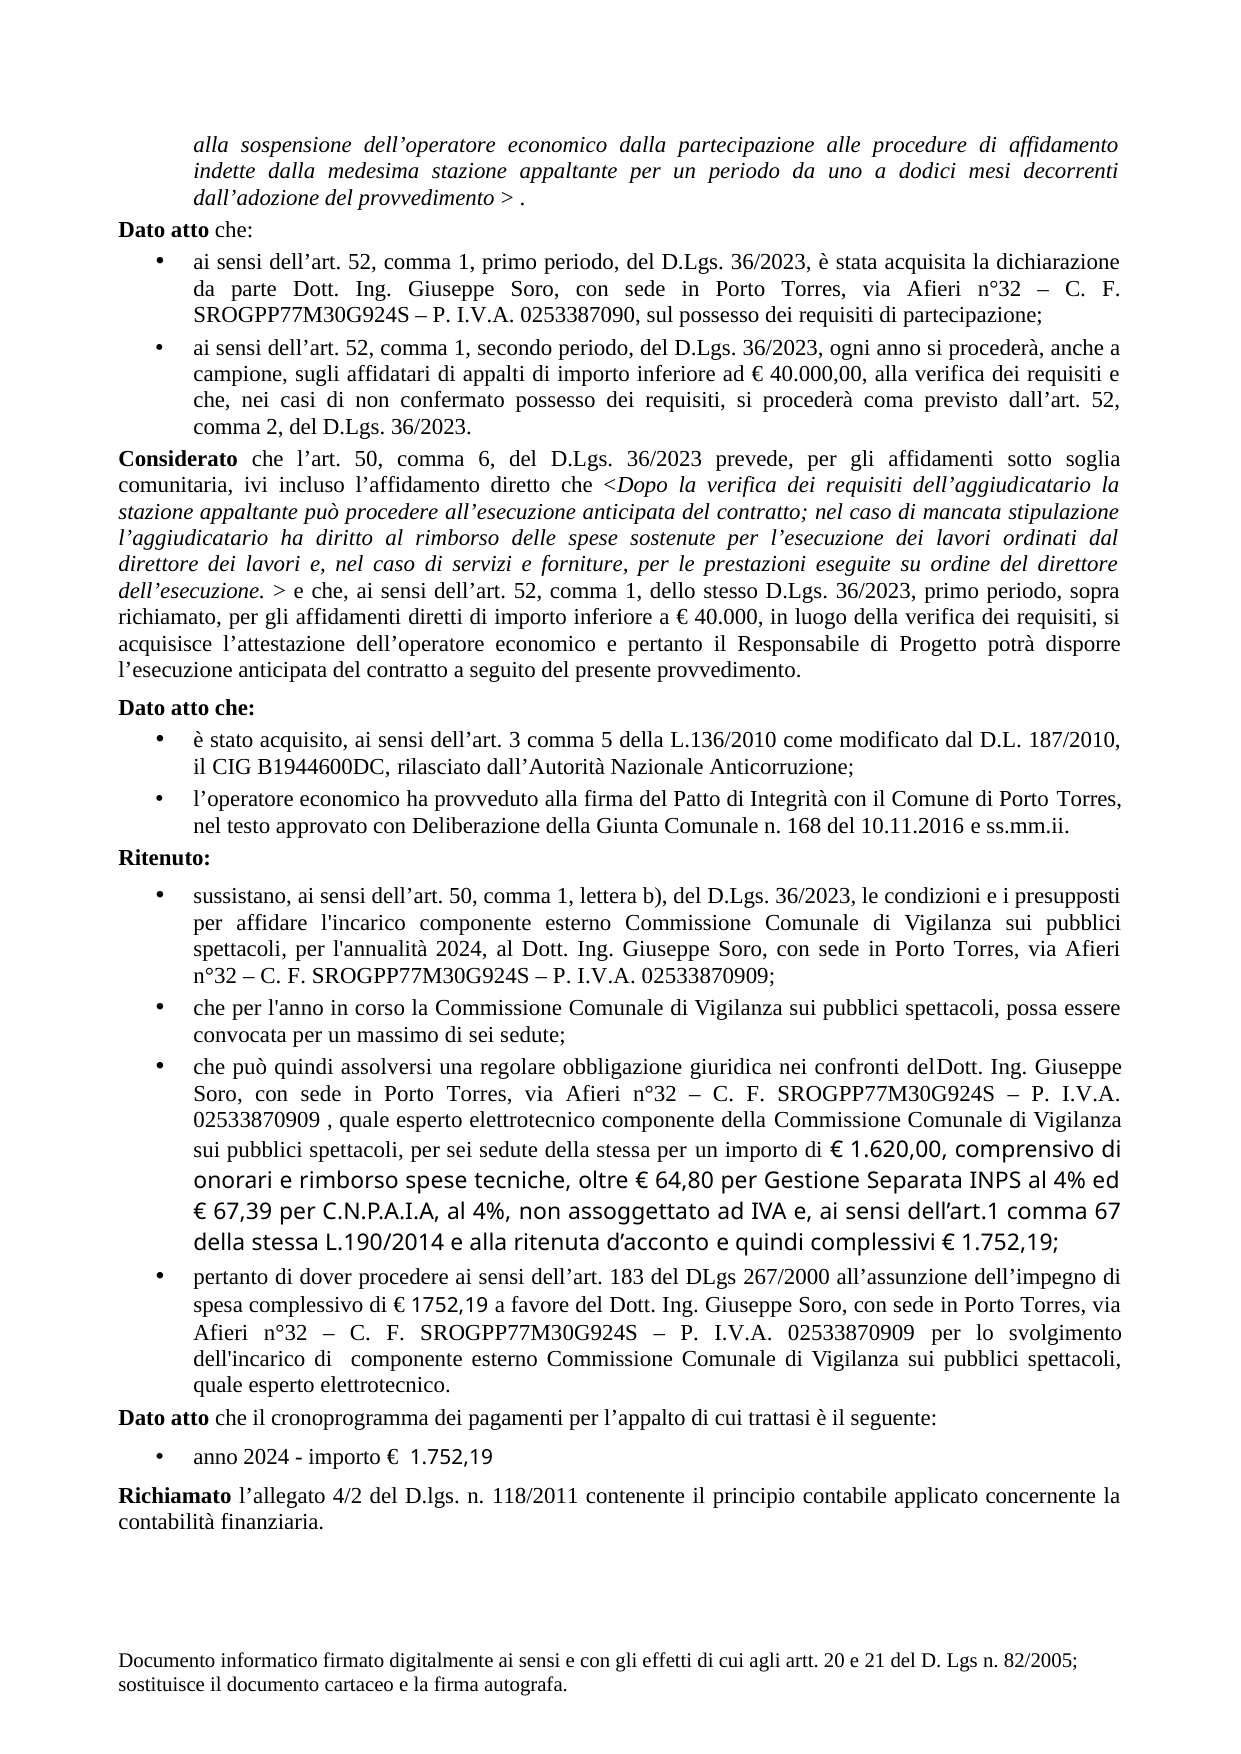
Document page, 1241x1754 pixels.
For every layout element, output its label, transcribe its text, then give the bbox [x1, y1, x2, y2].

list pertanto di dover procedere ai sensi dell’art. 183 del DLgs 267/2000 all’assunzione dell’impegno di spesa complessivo di € 1752,19 a favore del Dott. Ing. Giuseppe Soro, con sede in Porto Torres, via Afieri n°32 – C. F. SROGPP77M30G924S – P. I.V.A. 02533870909 per lo svolgimento dell'incarico di componente esterno Commissione Comunale di Vigilanza sui pubblici spettacoli, quale esperto elettrotecnico. [156, 1263, 1122, 1398]
list sussistano, ai sensi dell’art. 50, comma 1, lettera b), del D.Lgs. 36/2023, le condizioni e i presupposti per affidare l'incarico componente esterno Commissione Comunale di Vigilanza sui pubblici spettacoli, per l'annualità 2024, al Dott. Ing. Giuseppe Soro, con sede in Porto Torres, via Afieri n°32 – C. F. SROGPP77M30G924S – P. I.V.A. 02533870909; [156, 882, 1122, 988]
text Dato atto che: [118, 694, 1122, 720]
list alla sospensione dell’operatore economico dalla partecipazione alle procedure di affidamento indette dalla medesima stazione appaltante per un periodo da uno a dodici mesi decorrenti dall’adozione del provvedimento > . [156, 131, 1122, 210]
list ai sensi dell’art. 52, comma 1, secondo periodo, del D.Lgs. 36/2023, ogni anno si procederà, anche a campione, sugli affidatari di appalti di importo inferiore ad € 40.000,00, alla verifica dei requisiti e che, nei casi di non confermato possesso dei requisiti, si procederà coma previsto dall’art. 52, comma 2, del D.Lgs. 36/2023. [155, 334, 1122, 439]
list è stato acquisito, ai sensi dell’art. 3 comma 5 della L.136/2010 come modificato dal D.L. 187/2010, il CIG B1944600DC, rilasciato dall’Autorità Nazionale Anticorruzione; [156, 726, 1122, 779]
text Richiamato l’allegato 4/2 del D.lgs. n. 118/2011 contenente il principio contabile applicato concernente la contabilità finanziaria. [118, 1482, 1122, 1535]
text Considerato che l’art. 50, comma 6, del D.Lgs. 36/2023 prevede, per gli affidamenti sotto soglia comunitaria, ivi incluso l’affidamento diretto che <Dopo la verifica dei requisiti dell’aggiudicatario la stazione appaltante può procedere all’esecuzione anticipata del contratto; nel caso di mancata stipulazione l’aggiudicatario ha diritto al rimborso delle spese sostenute per l’esecuzione dei lavori ordinati dal direttore dei lavori e, nel caso di servizi e forniture, per le prestazioni eseguite su ordine del direttore dell’esecuzione. > e che, ai sensi dell’art. 52, comma 1, dello stesso D.Lgs. 36/2023, primo periodo, sopra richiamato, per gli affidamenti diretti di importo inferiore a € 40.000, in luogo della verifica dei requisiti, si acquisisce l’attestazione dell’operatore economico e pertanto il Responsabile di Progetto potrà disporre l’esecuzione anticipata del contratto a seguito del presente provvedimento. [118, 445, 1122, 682]
list ai sensi dell’art. 52, comma 1, primo periodo, del D.Lgs. 36/2023, è stata acquisita la dichiarazione da parte Dott. Ing. Giuseppe Soro, con sede in Porto Torres, via Afieri n°32 – C. F. SROGPP77M30G924S – P. I.V.A. 0253387090, sul possesso dei requisiti di partecipazione; [156, 248, 1122, 328]
list anno 2024 - importo € 1.752,19 [156, 1442, 1122, 1470]
list che può quindi assolversi una regolare obbligazione giuridica nei confronti delDott. Ing. Giuseppe Soro, con sede in Porto Torres, via Afieri n°32 – C. F. SROGPP77M30G924S – P. I.V.A. 02533870909 , quale esperto elettrotecnico componente della Commissione Comunale di Vigilanza sui pubblici spettacoli, per sei sedute della stessa per un importo di € 1.620,00, comprensivo di onorari e rimborso spese tecniche, oltre € 64,80 per Gestione Separata INPS al 4% ed € 67,39 per C.N.P.A.I.A, al 4%, non assoggettato ad IVA e, ai sensi dell’art.1 comma 67 della stessa L.190/2014 e alla ritenuta d’acconto e quindi complessivi € 1.752,19; [156, 1053, 1122, 1257]
text Dato atto che il cronoprogramma dei pagamenti per l’appalto di cui trattasi è il seguente: [118, 1404, 1122, 1430]
text Dato atto che: [118, 216, 1122, 242]
list che per l'anno in corso la Commissione Comunale di Vigilanza sui pubblici spettacoli, possa essere convocata per un massimo di sei sedute; [156, 994, 1122, 1047]
text Ritenuto: [118, 844, 1122, 870]
list l’operatore economico ha provveduto alla firma del Patto di Integrità con il Comune di Porto Torres, nel testo approvato con Deliberazione della Giunta Comunale n. 168 del 10.11.2016 e ss.mm.ii. [155, 785, 1122, 838]
